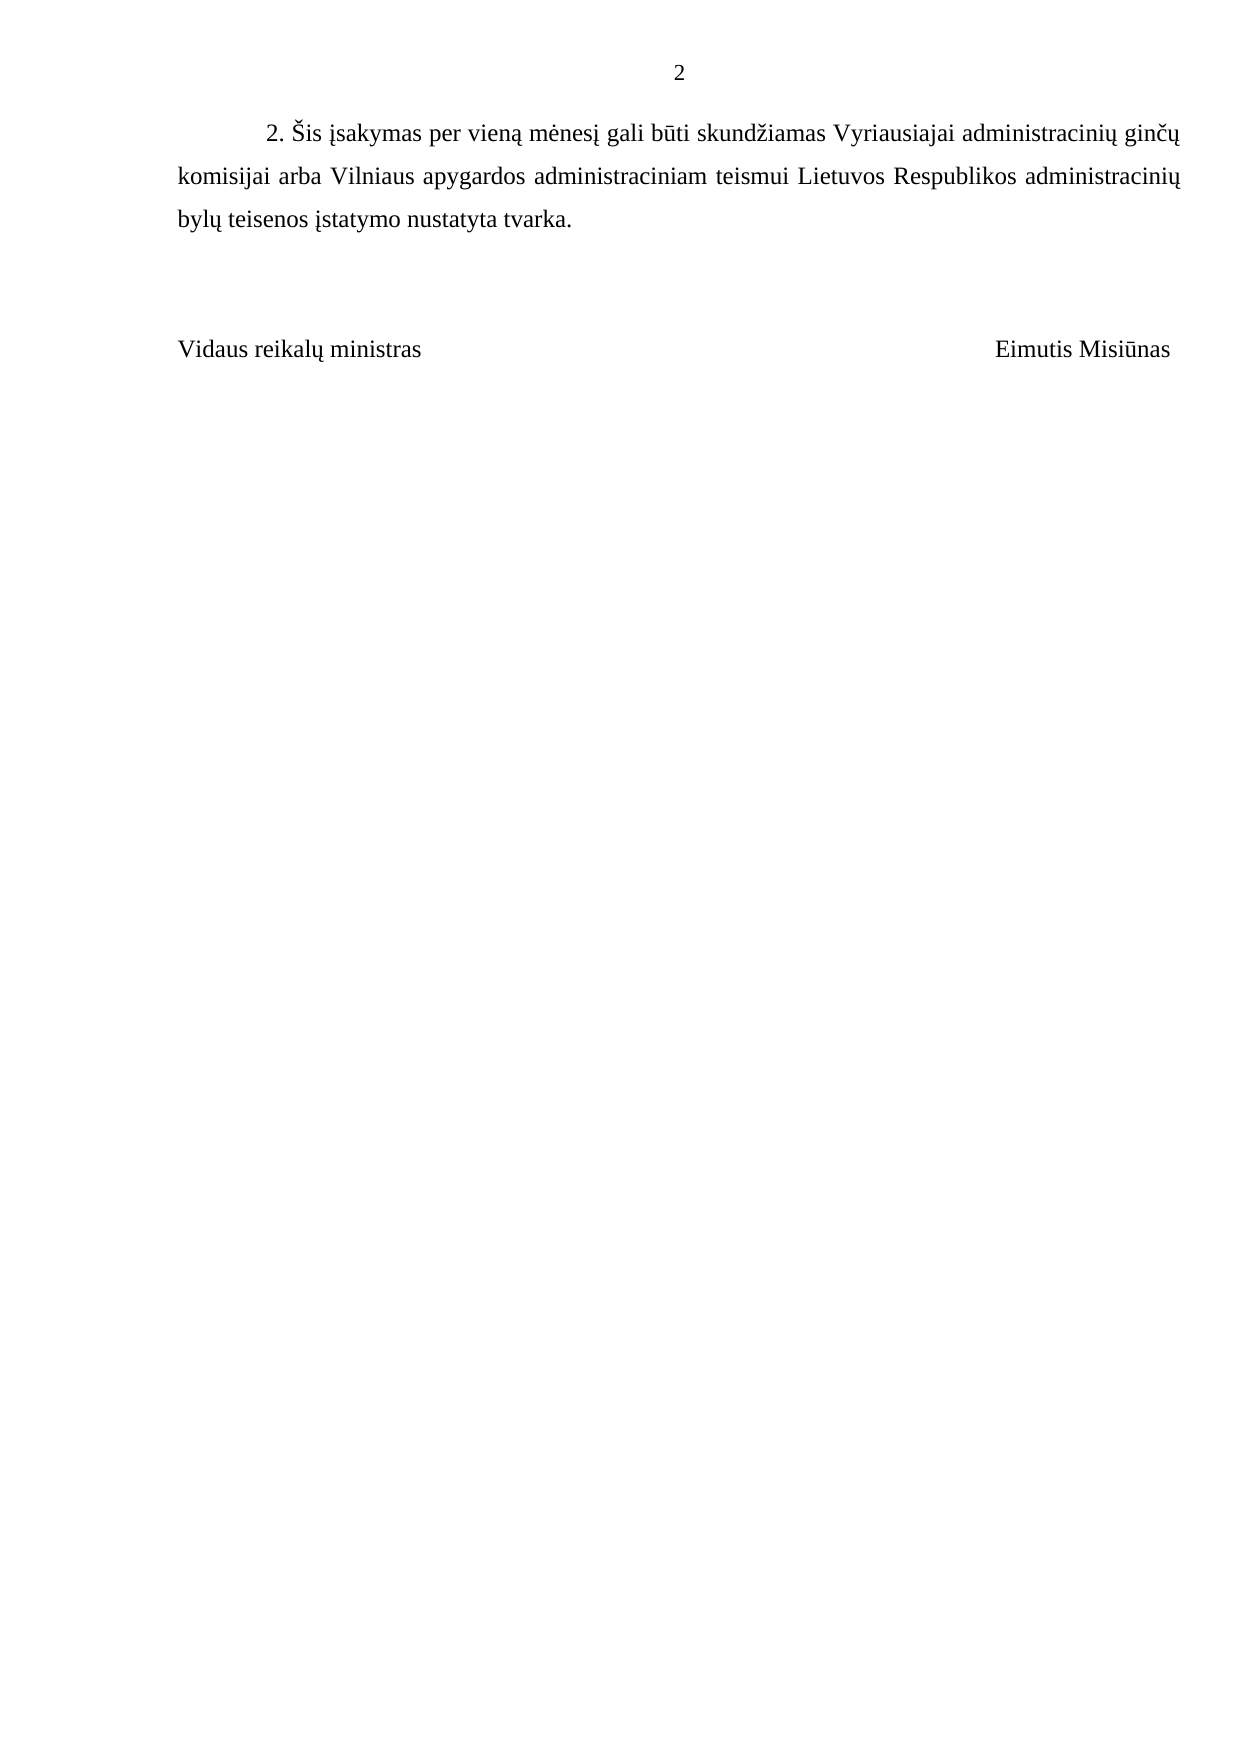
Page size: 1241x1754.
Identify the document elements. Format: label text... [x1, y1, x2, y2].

text 2. Šis įsakymas per vieną mėnesį gali būti skundžiamas Vyriausiajai administracinių ginčų komisijai arba Vilniaus apygardos administraciniam teismui Lietuvos Respublikos administracinių bylų teisenos įstatymo nustatyta tvarka. [177, 118, 1181, 233]
text Vidaus reikalų ministras Eimutis Misiūnas [177, 334, 1181, 362]
